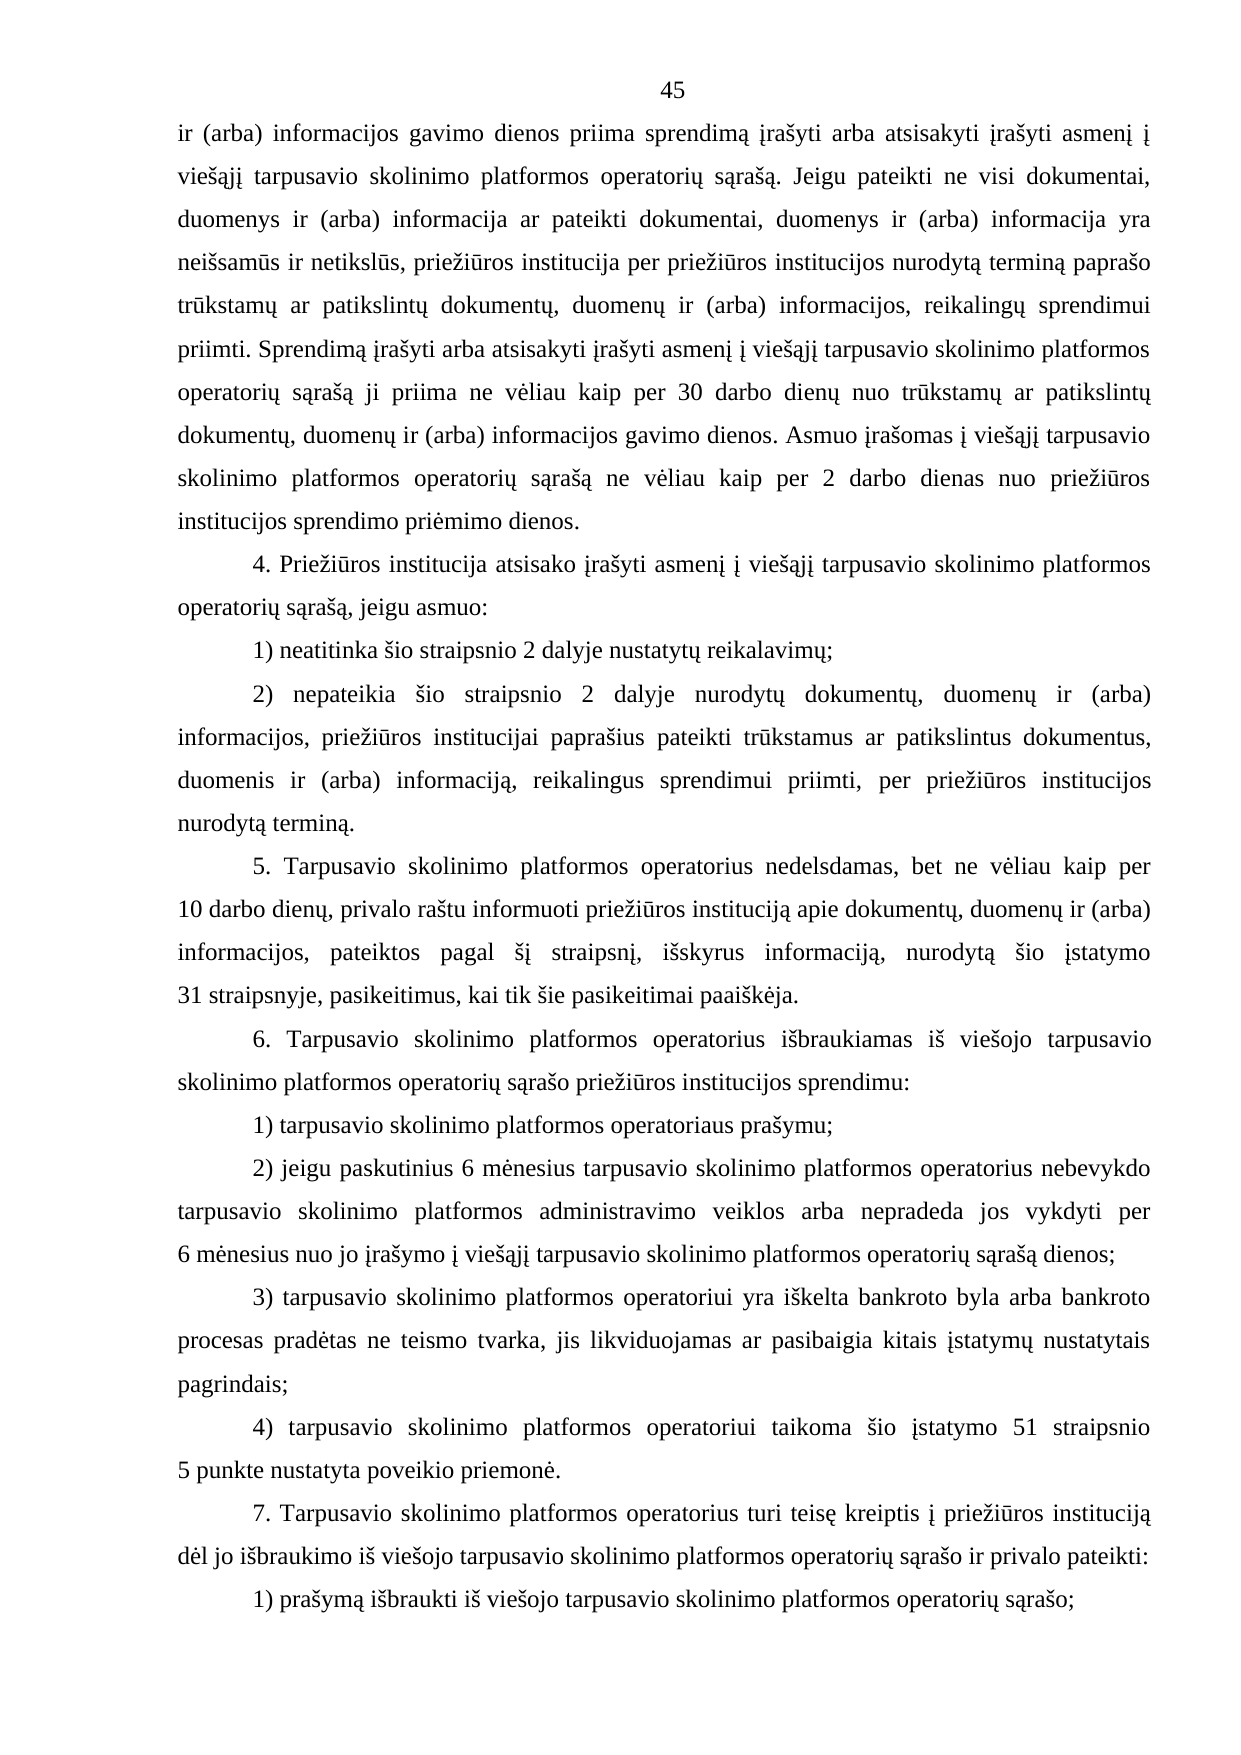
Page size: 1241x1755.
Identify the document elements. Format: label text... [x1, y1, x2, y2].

text 1) tarpusavio skolinimo platformos operatoriaus prašymu; [177, 1110, 1152, 1139]
text 2) jeigu paskutinius 6 mėnesius tarpusavio skolinimo platformos operatorius nebevykdo tarpusavio skolinimo platformos administravimo veiklos arba nepradeda jos vykdyti per 6 mėnesius nuo jo įrašymo į viešąjį tarpusavio skolinimo platformos operatorių sąrašą dienos; [177, 1153, 1152, 1268]
text 5. Tarpusavio skolinimo platformos operatorius nedelsdamas, bet ne vėliau kaip per 10 darbo dienų, privalo raštu informuoti priežiūros instituciją apie dokumentų, duomenų ir (arba) informacijos, pateiktos pagal šį straipsnį, išskyrus informaciją, nurodytą šio įstatymo 31 straipsnyje, pasikeitimus, kai tik šie pasikeitimai paaiškėja. [177, 851, 1152, 1009]
text 1) neatitinka šio straipsnio 2 dalyje nustatytų reikalavimų; [177, 636, 1152, 664]
text 6. Tarpusavio skolinimo platformos operatorius išbraukiamas iš viešojo tarpusavio skolinimo platformos operatorių sąrašo priežiūros institucijos sprendimu: [177, 1024, 1152, 1096]
text 4. Priežiūros institucija atsisako įrašyti asmenį į viešąjį tarpusavio skolinimo platformos operatorių sąrašą, jeigu asmuo: [177, 549, 1152, 621]
text 4) tarpusavio skolinimo platformos operatoriui taikoma šio įstatymo 51 straipsnio 5 punkte nustatyta poveikio priemonė. [177, 1412, 1152, 1484]
text ir (arba) informacijos gavimo dienos priima sprendimą įrašyti arba atsisakyti įrašyti asmenį į viešąjį tarpusavio skolinimo platformos operatorių sąrašą. Jeigu pateikti ne visi dokumentai, duomenys ir (arba) informacija ar pateikti dokumentai, duomenys ir (arba) informacija yra neišsamūs ir netikslūs, priežiūros institucija per priežiūros institucijos nurodytą terminą paprašo trūkstamų ar patikslintų dokumentų, duomenų ir (arba) informacijos, reikalingų sprendimui priimti. Sprendimą įrašyti arba atsisakyti įrašyti asmenį į viešąjį tarpusavio skolinimo platformos operatorių sąrašą ji priima ne vėliau kaip per 30 darbo dienų nuo trūkstamų ar patikslintų dokumentų, duomenų ir (arba) informacijos gavimo dienos. Asmuo įrašomas į viešąjį tarpusavio skolinimo platformos operatorių sąrašą ne vėliau kaip per 2 darbo dienas nuo priežiūros institucijos sprendimo priėmimo dienos. [177, 118, 1152, 535]
text 1) prašymą išbraukti iš viešojo tarpusavio skolinimo platformos operatorių sąrašo; [177, 1584, 1152, 1613]
text 2) nepateikia šio straipsnio 2 dalyje nurodytų dokumentų, duomenų ir (arba) informacijos, priežiūros institucijai paprašius pateikti trūkstamus ar patikslintus dokumentus, duomenis ir (arba) informaciją, reikalingus sprendimui priimti, per priežiūros institucijos nurodytą terminą. [177, 679, 1152, 837]
text 7. Tarpusavio skolinimo platformos operatorius turi teisę kreiptis į priežiūros instituciją dėl jo išbraukimo iš viešojo tarpusavio skolinimo platformos operatorių sąrašo ir privalo pateikti: [177, 1498, 1152, 1570]
text 3) tarpusavio skolinimo platformos operatoriui yra iškelta bankroto byla arba bankroto procesas pradėtas ne teismo tvarka, jis likviduojamas ar pasibaigia kitais įstatymų nustatytais pagrindais; [177, 1282, 1152, 1397]
